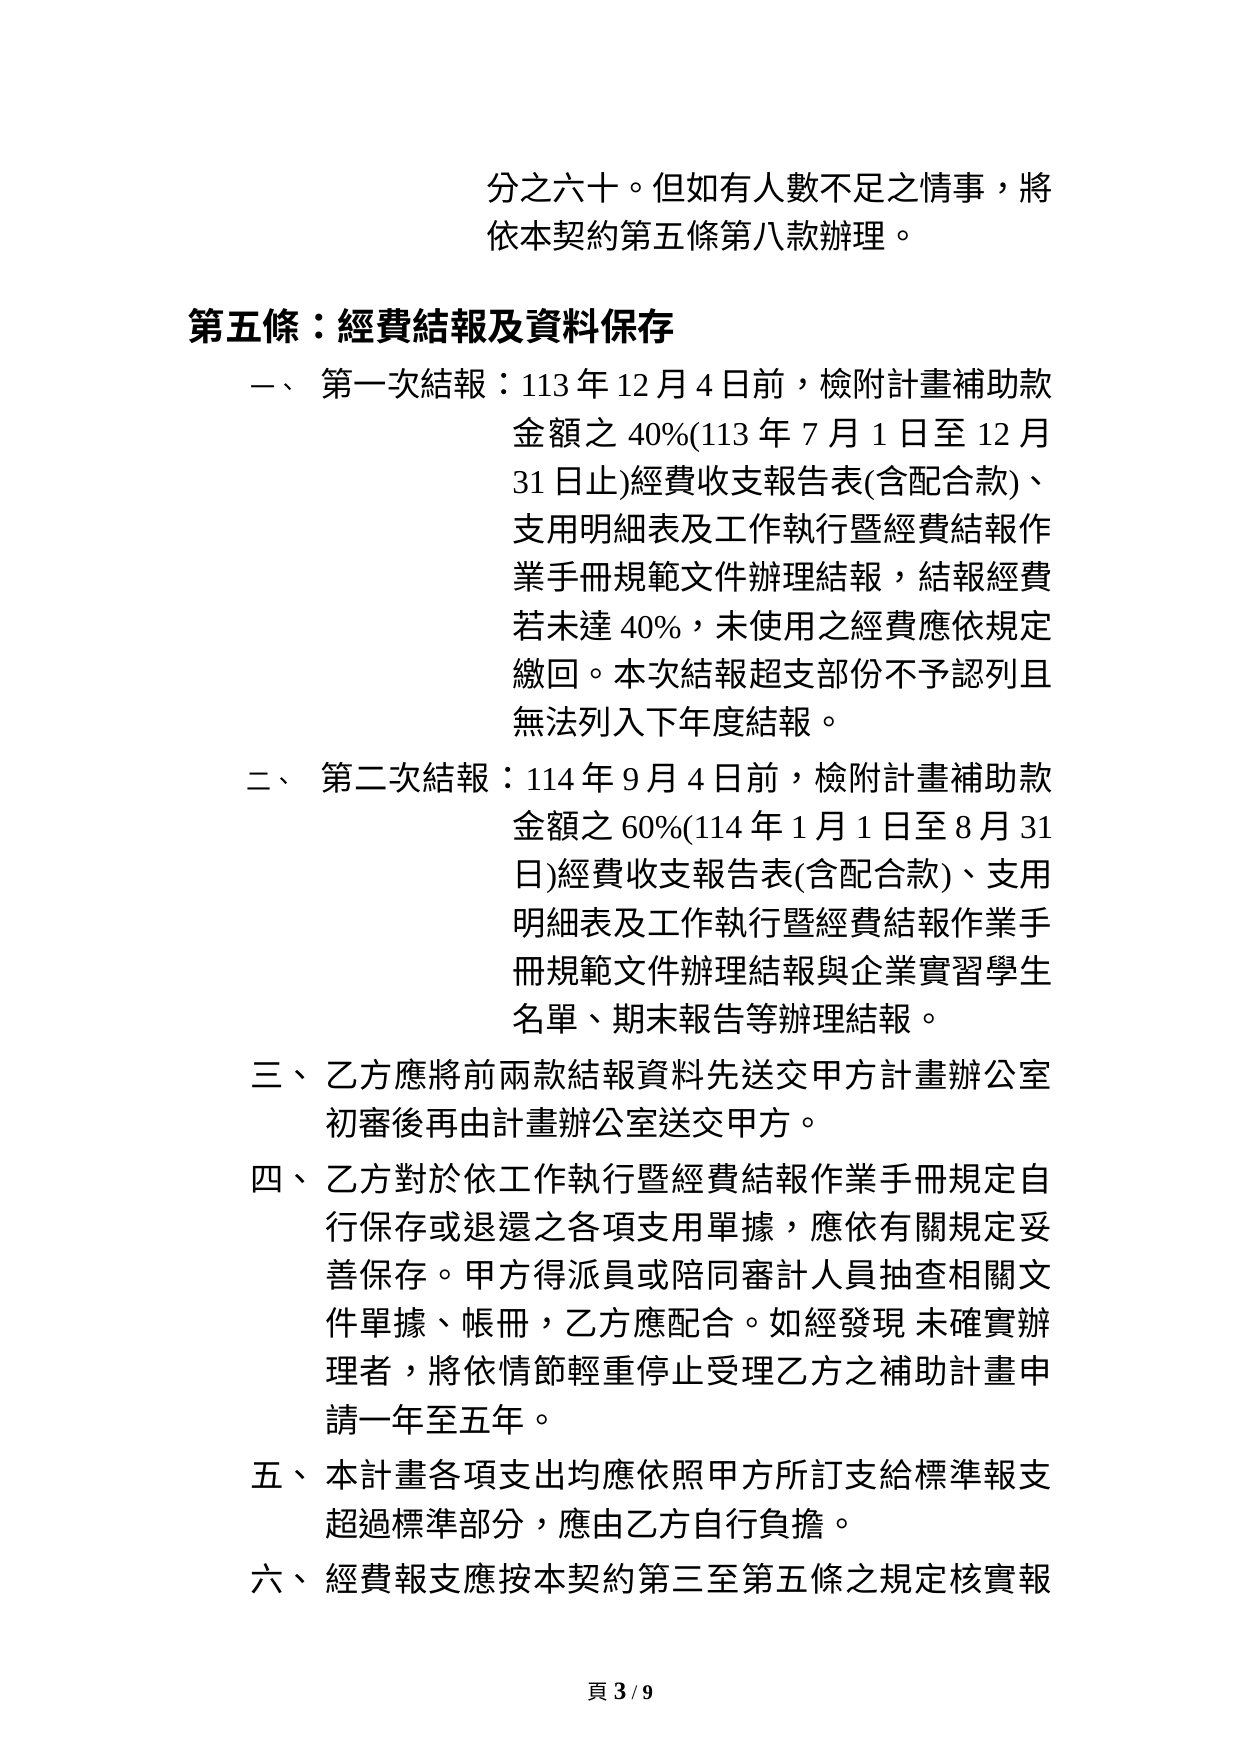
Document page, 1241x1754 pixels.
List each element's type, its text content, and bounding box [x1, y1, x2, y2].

list 第一次結報：113年12月4日前，檢附計畫補助款金額之40%(113年7月1日至12月31日止)經費收支報告表(含配合款)、支用明細表及工作執行暨經費結報作業手冊規範文件辦理結報，結報經費若未達40%，未使用之經費應依規定繳回。本次結報超支部份不予認列且無法列入下年度結報。 [250, 358, 1053, 744]
list 乙方對於依工作執行暨經費結報作業手冊規定自行保存或退還之各項支用單據，應依有關規定妥善保存。甲方得派員或陪同審計人員抽查相關文件單據、帳冊，乙方應配合。如經發現 未確實辦理者，將依情節輕重停止受理乙方之補助計畫申請一年至五年。 [250, 1152, 1053, 1442]
list 本計畫各項支出均應依照甲方所訂支給標準報支，超過標準部分，應由乙方自行負擔。 [250, 1449, 1053, 1546]
list 第二次結報：114年9月4日前，檢附計畫補助款金額之60%(114年1月1日至8月31日)經費收支報告表(含配合款)、支用明細表及工作執行暨經費結報作業手冊規範文件辦理結報與企業實習學生名單、期末報告等辦理結報。 [246, 752, 1053, 1041]
list 乙方應將前兩款結報資料先送交甲方計畫辦公室初審後再由計畫辦公室送交甲方。 [250, 1048, 1053, 1145]
list 分之六十。但如有人數不足之情事，將依本契約第五條第八款辦理。 [250, 162, 1053, 258]
list 經費報支應按本契約第三至第五條之規定核實報 [250, 1553, 1053, 1601]
text 第五條：經費結報及資料保存 [187, 296, 1053, 351]
